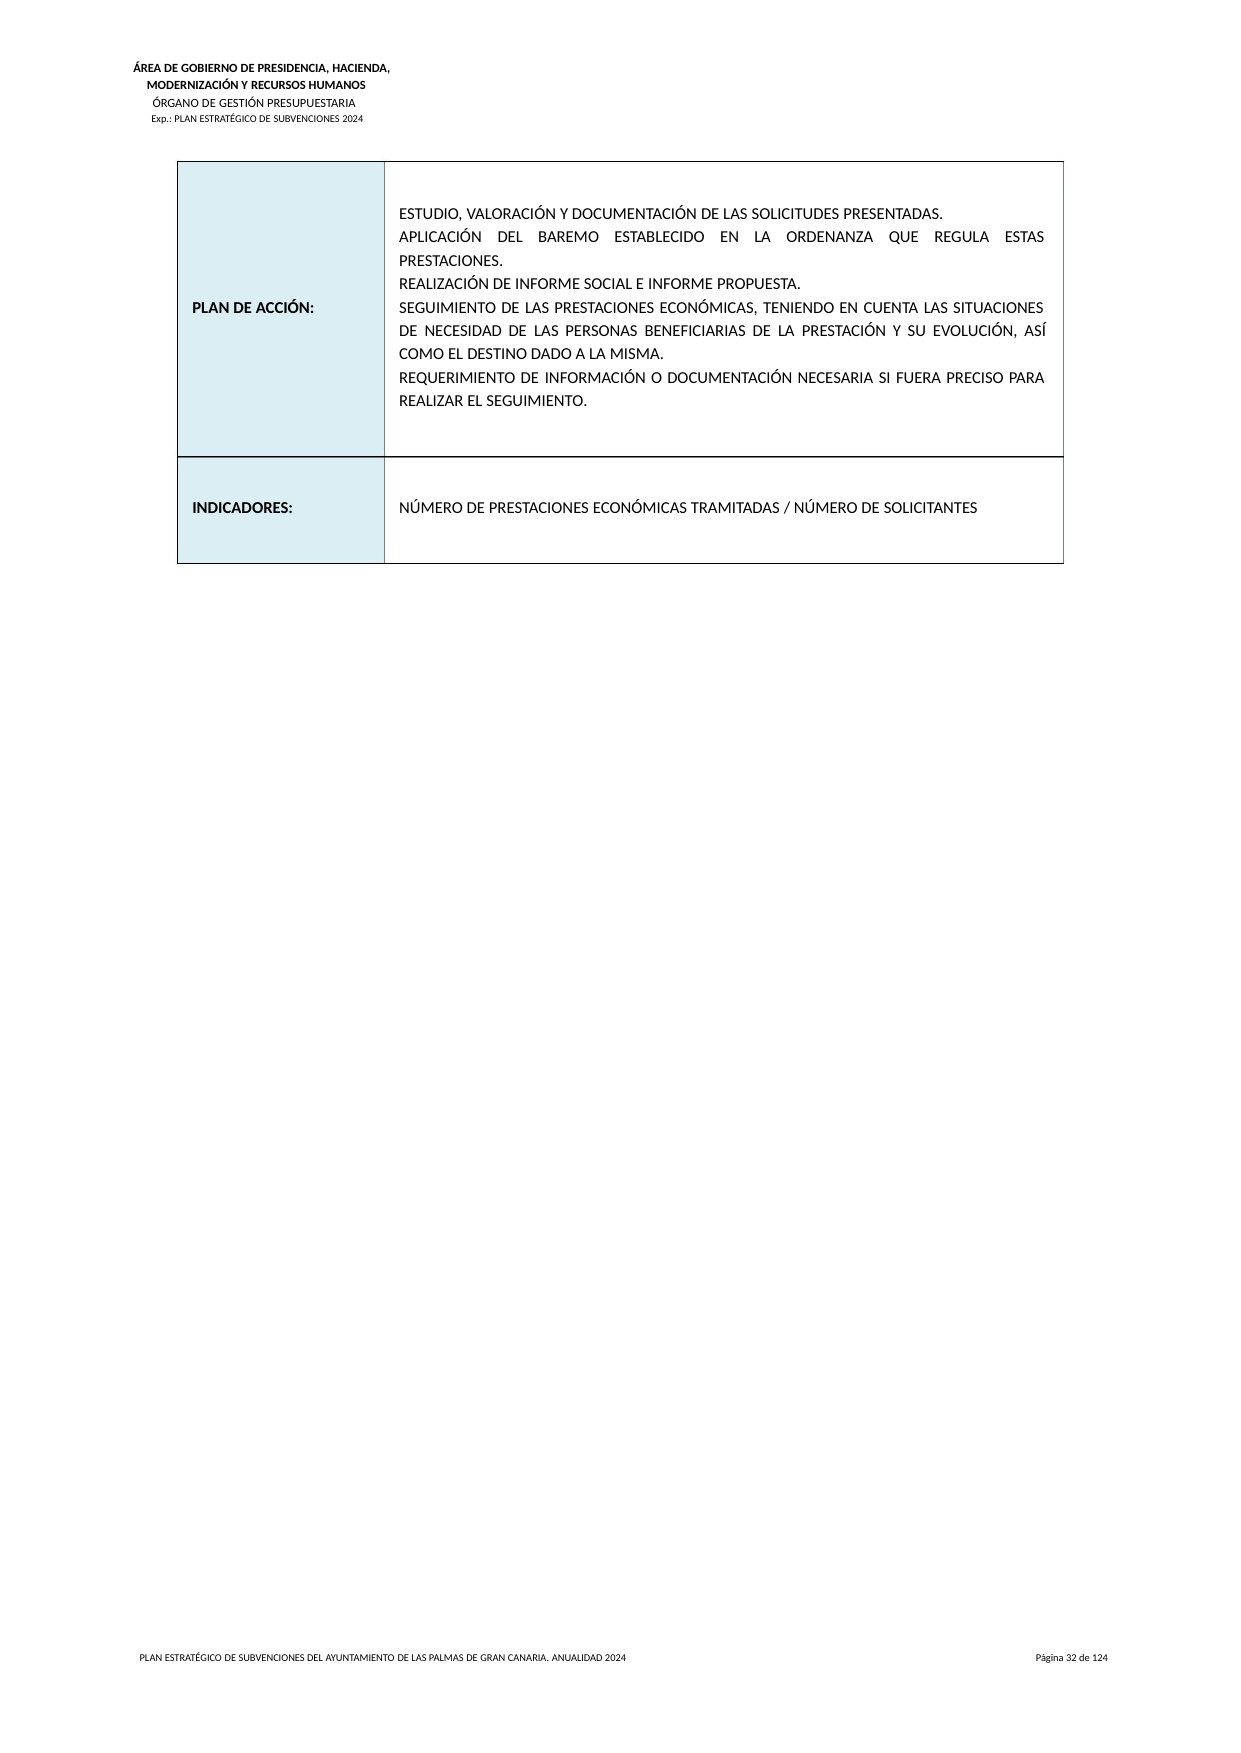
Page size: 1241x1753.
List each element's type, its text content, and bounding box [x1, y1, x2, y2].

text MODERNIZACIÓN Y RECURSOS HUMANOS [147, 77, 415, 93]
text Página 32 de 124 [1036, 1652, 1123, 1664]
text PLAN DE ACCIÓN: [192, 297, 339, 317]
text REALIZACIÓN DE INFORME SOCIAL E INFORME PROPUESTA. [399, 273, 828, 294]
text APLICACIÓN DEL BAREMO ESTABLECIDO EN LA ORDENANZA QUE REGULA ESTAS [399, 227, 1073, 247]
text REALIZAR EL SEGUIMIENTO. [399, 390, 1073, 411]
text INDICADORES: [192, 498, 318, 518]
text ÓRGANO DE GESTIÓN PRESUPUESTARIA [152, 95, 415, 110]
text DE NECESIDAD DE LAS PERSONAS BENEFICIARIAS DE LA PRESTACIÓN Y SU EVOLUCIÓN, ASÍ [399, 320, 1073, 341]
text NÚMERO DE PRESTACIONES ECONÓMICAS TRAMITADAS / NÚMERO DE SOLICITANTES [399, 498, 1008, 518]
text ESTUDIO, VALORACIÓN Y DOCUMENTACIÓN DE LAS SOLICITUDES PRESENTADAS. [399, 203, 1073, 224]
text SEGUIMIENTO DE LAS PRESTACIONES ECONÓMICAS, TENIENDO EN CUENTA LAS SITUACIONES [399, 297, 1073, 317]
text ÁREA DE GOBIERNO DE PRESIDENCIA, HACIENDA, [133, 60, 415, 75]
text PRESTACIONES. [399, 250, 1073, 270]
text REQUERIMIENTO DE INFORMACIÓN O DOCUMENTACIÓN NECESARIA SI FUERA PRECISO PARA [399, 367, 1073, 387]
picture [174, 158, 1066, 566]
text PLAN ESTRATÉGICO DE SUBVENCIONES DEL AYUNTAMIENTO DE LAS PALMAS DE GRAN CANARIA. ANUALIDAD 2024 [139, 1652, 653, 1664]
text COMO EL DESTINO DADO A LA MISMA. [399, 343, 1073, 364]
text Exp.: PLAN ESTRATÉGICO DE SUBVENCIONES 2024 [151, 112, 415, 125]
